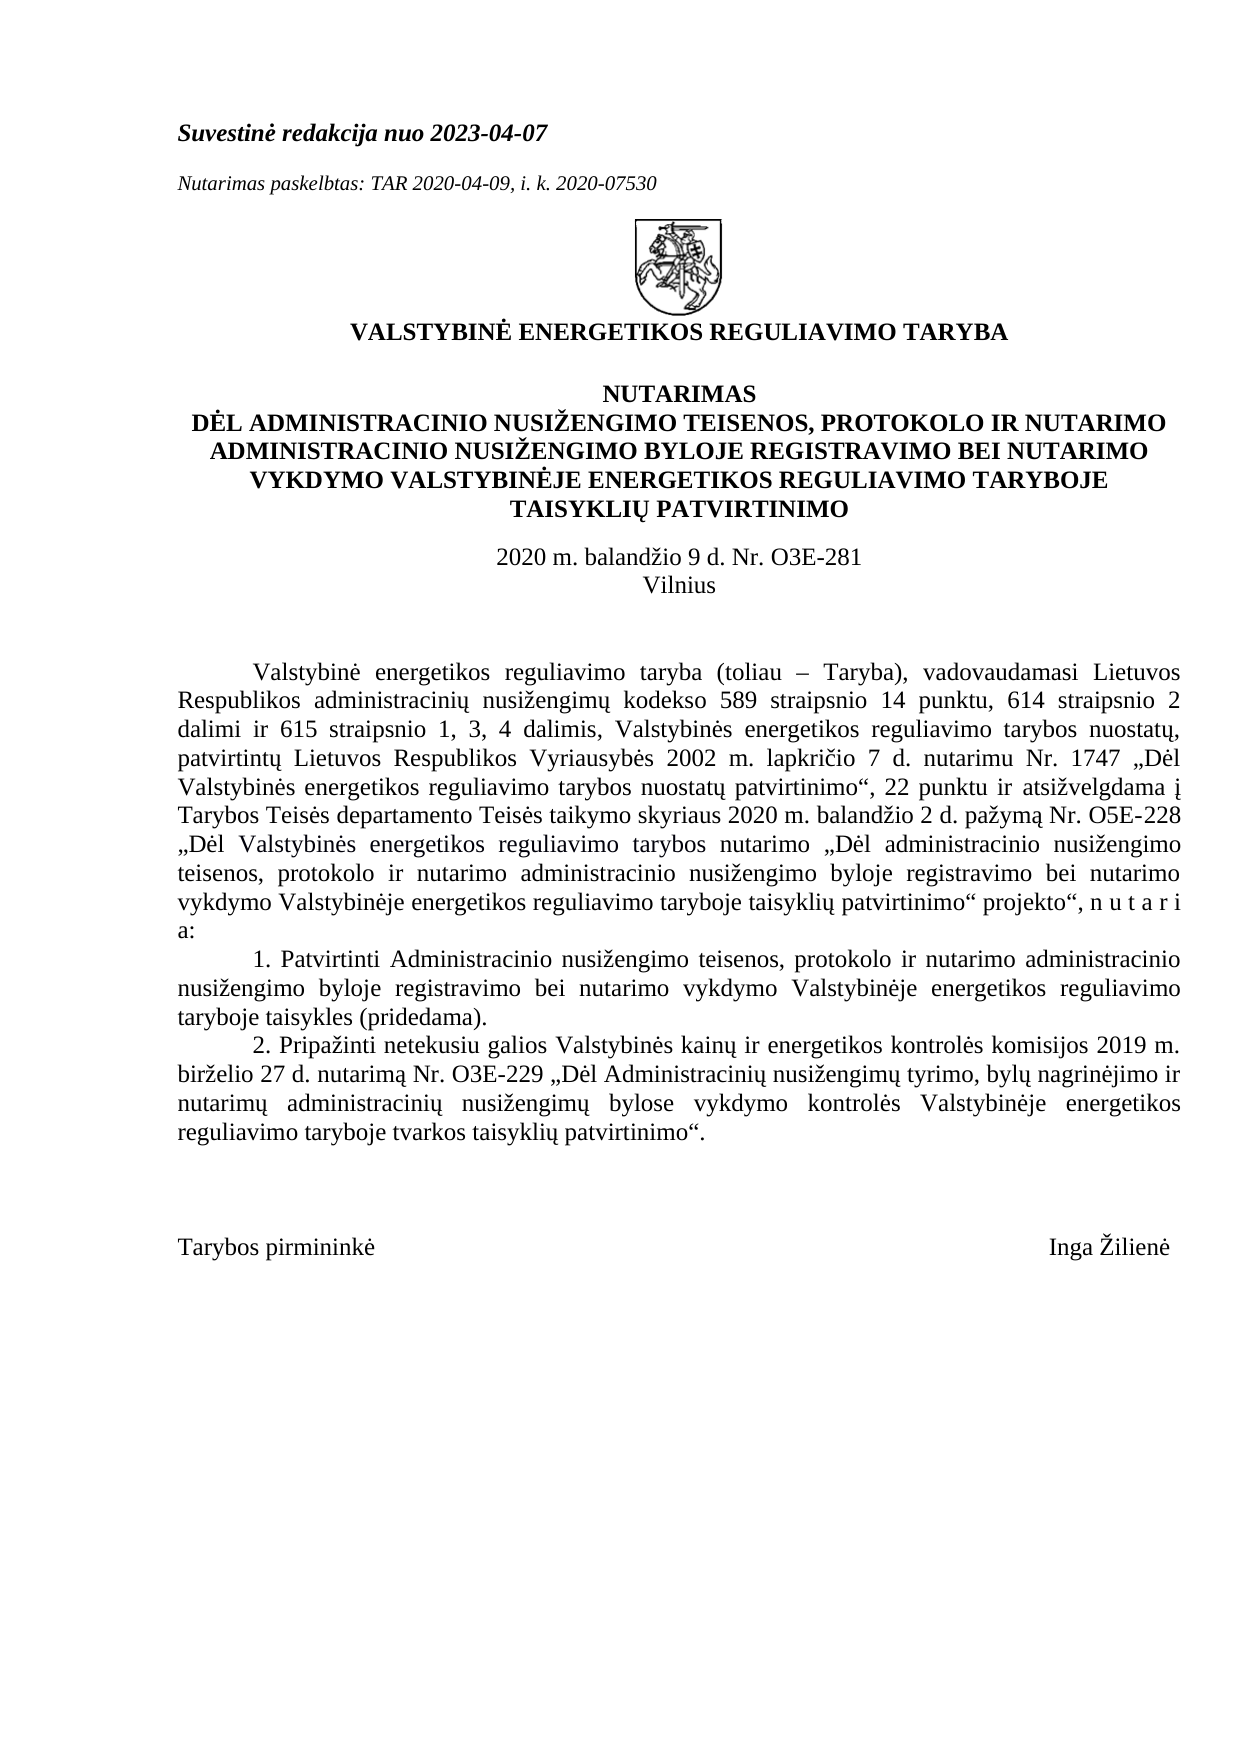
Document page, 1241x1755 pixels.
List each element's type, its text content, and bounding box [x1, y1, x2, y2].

text 2020 m. balandžio 9 d. Nr. O3E-281 [177, 542, 1181, 571]
text Suvestinė redakcija nuo 2023-04-07 [177, 118, 1181, 147]
text 2. Pripažinti netekusiu galios Valstybinės kainų ir energetikos kontrolės komisijos 2019 m. birželio 27 d. nutarimą Nr. O3E-229 „Dėl Administracinių nusižengimų tyrimo, bylų nagrinėjimo ir nutarimų administracinių nusižengimų bylose vykdymo kontrolės Valstybinėje energetikos reguliavimo taryboje tvarkos taisyklių patvirtinimo“. [177, 1031, 1181, 1146]
text Tarybos pirmininkė Inga Žilienė [177, 1232, 1181, 1261]
text Nutarimas paskelbtas: TAR 2020-04-09, i. k. 2020-07530 [177, 171, 1181, 195]
text dėl ADMINISTRACINIO NUSIŽENGIMO TEISENOS, PROTOKOLO IR NUTARIMO ADMINISTRACINIO NUSIŽENGIMO BYLOJE REGISTRAVIMO BEI NUTARIMO VYKDYMO VALSTYBINĖJE ENERGETIKOS REGULIAVIMO TARYBOJE TAISYKLIŲ patvirtinimo [177, 408, 1181, 523]
text 1. Patvirtinti Administracinio nusižengimo teisenos, protokolo ir nutarimo administracinio nusižengimo byloje registravimo bei nutarimo vykdymo Valstybinėje energetikos reguliavimo taryboje taisykles (pridedama). [177, 944, 1181, 1031]
text NUTARIMAS [177, 379, 1181, 408]
text Valstybinė energetikos reguliavimo taryba (toliau – Taryba), vadovaudamasi Lietuvos Respublikos administracinių nusižengimų kodekso 589 straipsnio 14 punktu, 614 straipsnio 2 dalimi ir 615 straipsnio 1, 3, 4 dalimis, Valstybinės energetikos reguliavimo tarybos nuostatų, patvirtintų Lietuvos Respublikos Vyriausybės 2002 m. lapkričio 7 d. nutarimu Nr. 1747 „Dėl Valstybinės energetikos reguliavimo tarybos nuostatų patvirtinimo“, 22 punktu ir atsižvelgdama į Tarybos Teisės departamento Teisės taikymo skyriaus 2020 m. balandžio 2 d. pažymą Nr. O5E-228 „Dėl Valstybinės energetikos reguliavimo tarybos nutarimo „Dėl administracinio nusižengimo teisenos, protokolo ir nutarimo administracinio nusižengimo byloje registravimo bei nutarimo vykdymo Valstybinėje energetikos reguliavimo taryboje taisyklių patvirtinimo“ projekto“, n u t a r i a: [177, 657, 1181, 944]
text vALSTYBINĖ ENERGETIKOS REGULIAVIMO TARYBA [177, 317, 1181, 346]
text Vilnius [177, 571, 1181, 599]
